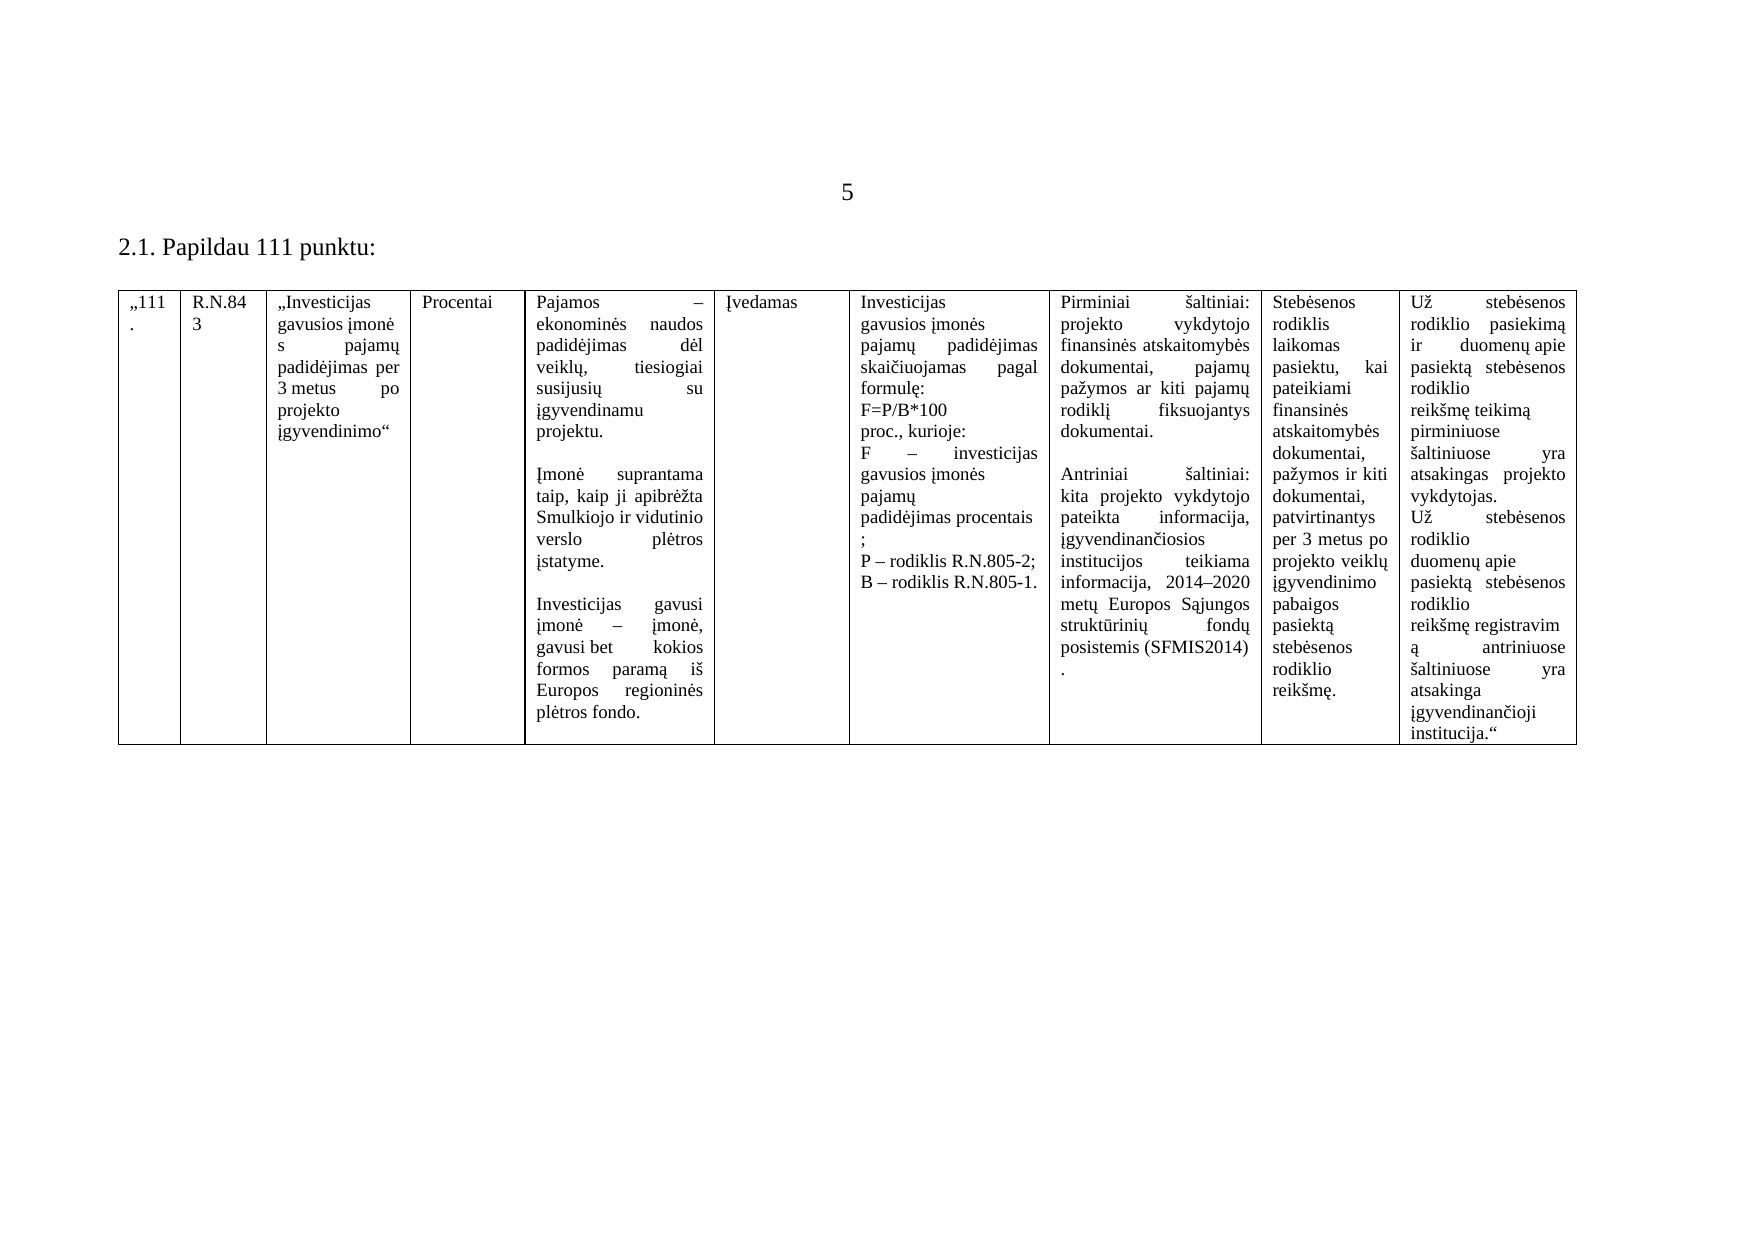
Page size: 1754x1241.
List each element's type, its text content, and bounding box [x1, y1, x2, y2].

table_header „Investicijas gavusios įmonės pajamų padidėjimas per 3 metus po projekto įgyvendinimo“ [267, 291, 410, 744]
table_header Už stebėsenos rodiklio pasiekimą ir duomenų apie pasiektą stebėsenos rodiklio reikšmę teikimą pirminiuose šaltiniuose yra atsakingas projekto vykdytojas. Už stebėsenos rodiklio duomenų apie pasiektą stebėsenos rodiklio reikšmę registravimą antriniuose šaltiniuose yra atsakinga įgyvendinančioji institucija.“ [1400, 291, 1576, 744]
table_cell [1399, 745, 1577, 776]
table_header Pajamos – ekonominės naudos padidėjimas dėl veiklų, tiesiogiai susijusių su įgyvendinamu projektu. Įmonė suprantama taip, kaip ji apibrėžta Smulkiojo ir vidutinio verslo plėtros įstatyme. Investicijas gavusi įmonė – įmonė, gavusi bet kokios formos paramą iš Europos regioninės plėtros fondo. [526, 291, 714, 744]
table_cell [411, 745, 525, 776]
table_cell [849, 745, 1049, 776]
table_cell [1261, 745, 1399, 776]
table_cell [525, 745, 714, 776]
table_cell [714, 745, 849, 776]
table_header Procentai [411, 291, 524, 744]
table_header „111. [119, 291, 180, 744]
table_cell [181, 745, 266, 776]
table_header R.N.843 [181, 291, 266, 744]
table_header Investicijas gavusios įmonės pajamų padidėjimas skaičiuojamas pagal formulę: F=P/B*100 proc., kurioje: F – investicijas gavusios įmonės pajamų padidėjimas procentais; P – rodiklis R.N.805-2; B – rodiklis R.N.805-1. [850, 291, 1049, 744]
table_cell [1049, 745, 1261, 776]
table_header Stebėsenos rodiklis laikomas pasiektu, kai pateikiami finansinės atskaitomybės dokumentai, pažymos ir kiti dokumentai, patvirtinantys per 3 metus po projekto veiklų įgyvendinimo pabaigos pasiektą stebėsenos rodiklio reikšmę. [1262, 291, 1399, 744]
table_cell [266, 745, 411, 776]
text 2.1. Papildau 111 punktu: [118, 232, 1577, 261]
table_cell [118, 745, 181, 776]
table_header Įvedamas [715, 291, 849, 744]
table_header Pirminiai šaltiniai: projekto vykdytojo finansinės atskaitomybės dokumentai, pajamų pažymos ar kiti pajamų rodiklį fiksuojantys dokumentai. Antriniai šaltiniai: kita projekto vykdytojo pateikta informacija, įgyvendinančiosios institucijos teikiama informacija, 2014–2020 metų Europos Sąjungos struktūrinių fondų posistemis (SFMIS2014). [1050, 291, 1261, 744]
